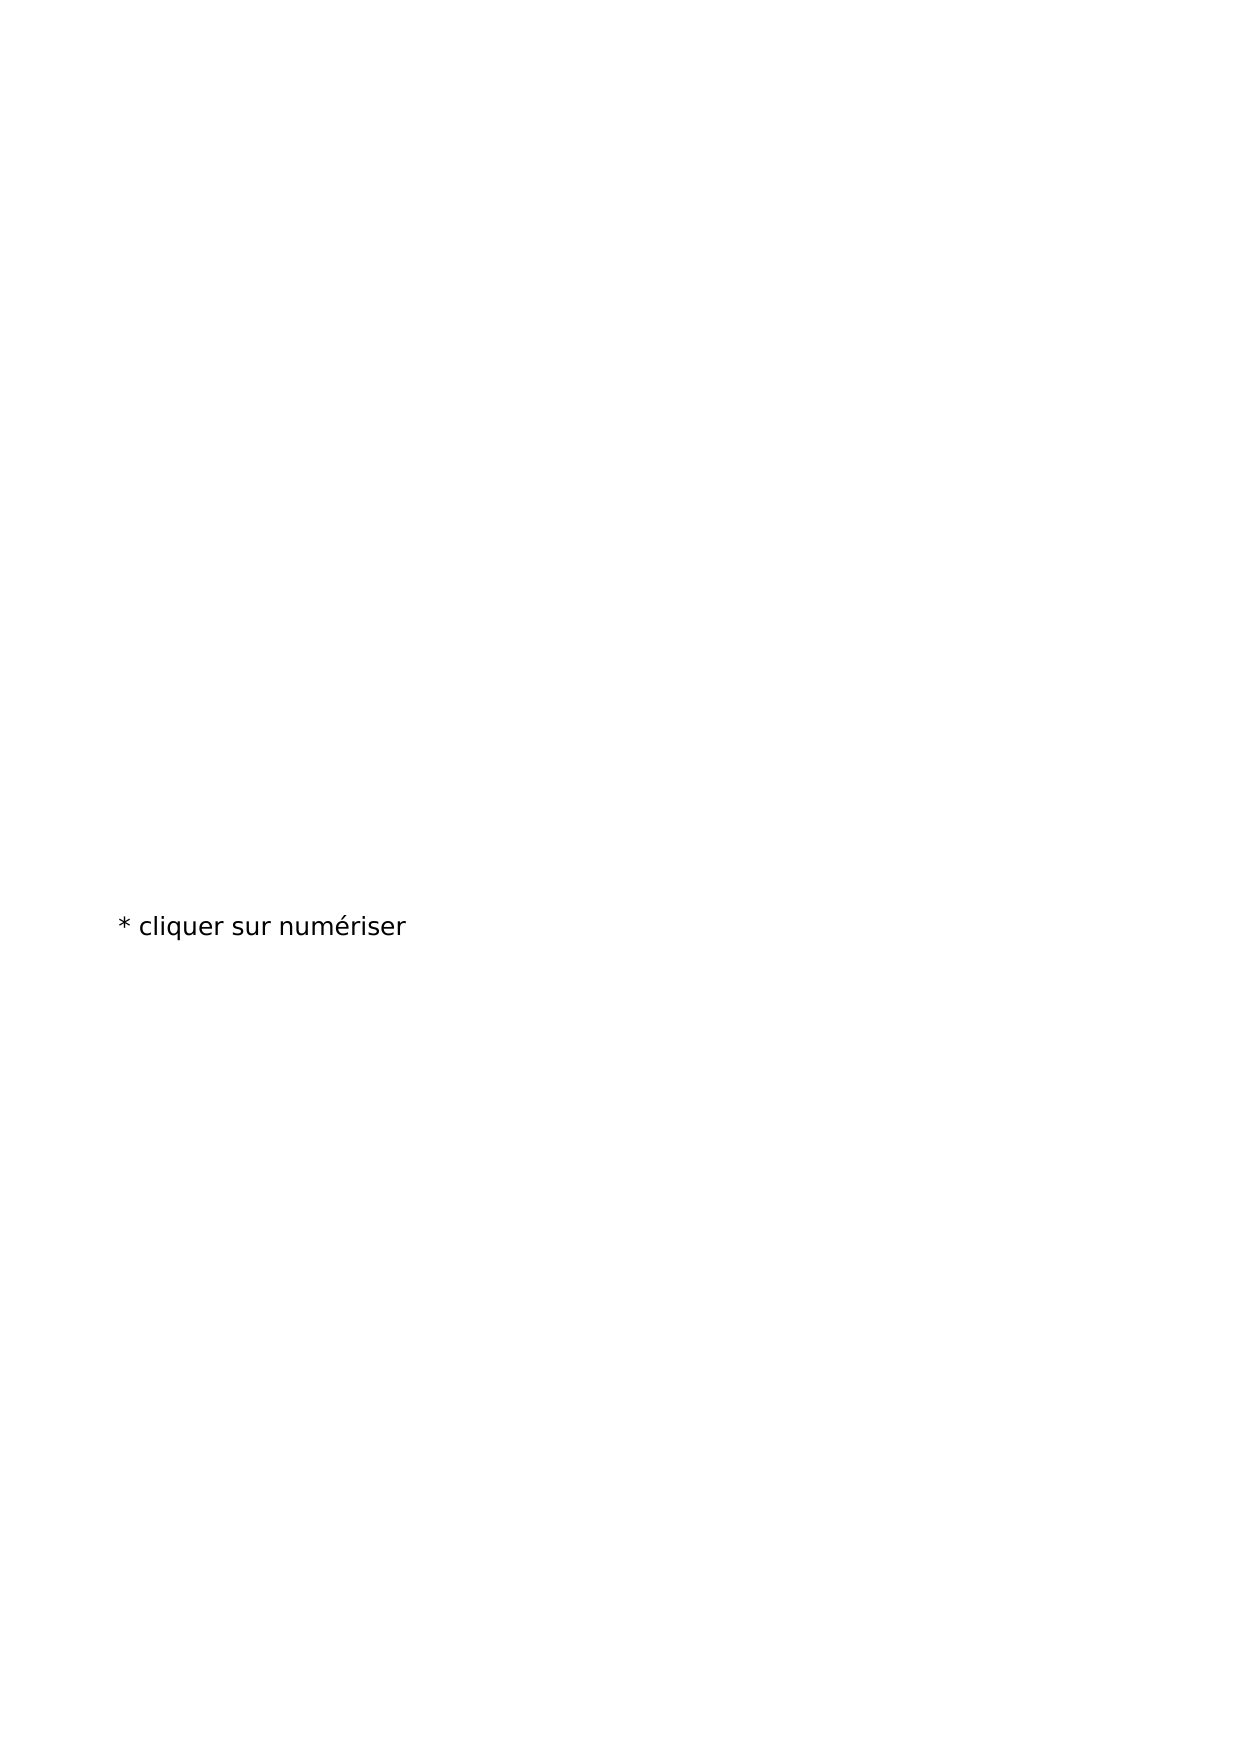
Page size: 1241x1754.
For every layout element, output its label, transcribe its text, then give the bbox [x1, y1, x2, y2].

text * cliquer sur numériser [118, 912, 1122, 941]
